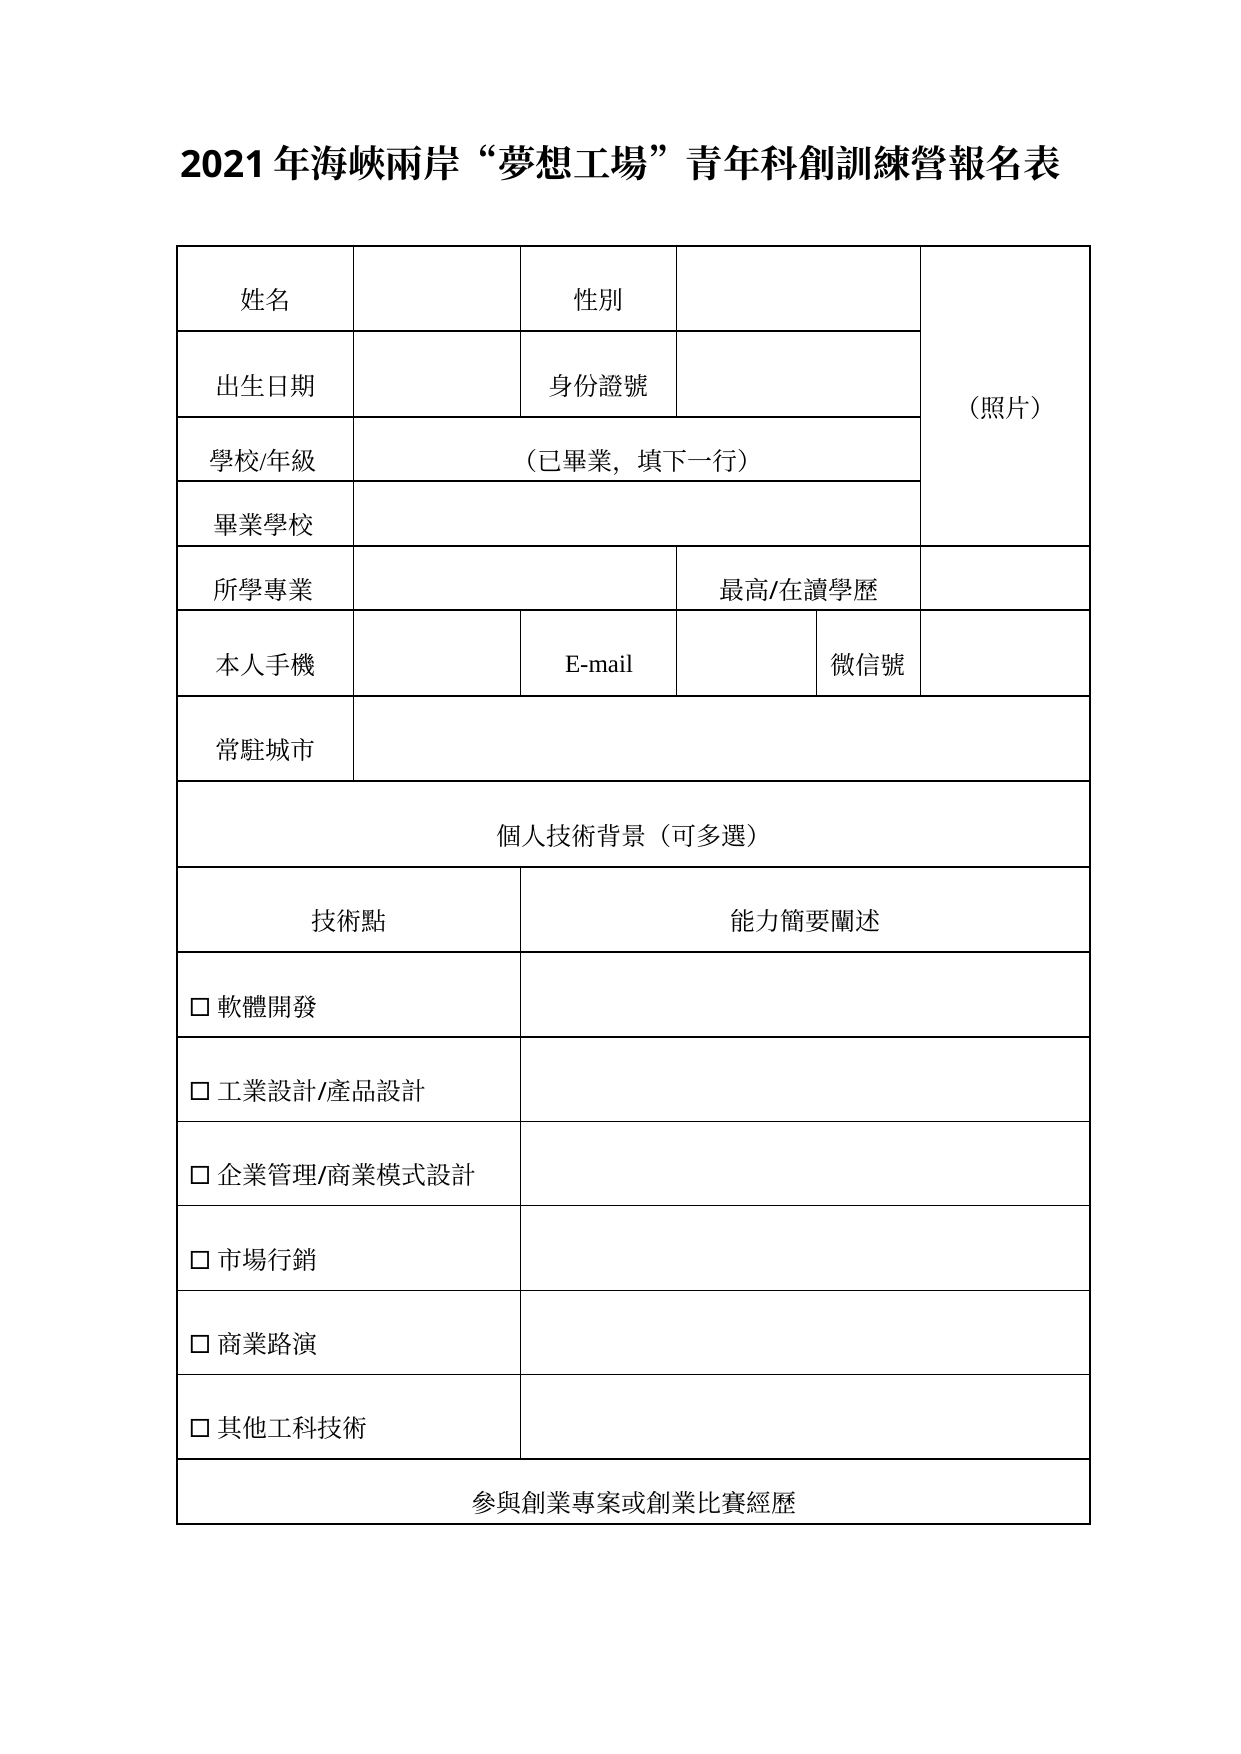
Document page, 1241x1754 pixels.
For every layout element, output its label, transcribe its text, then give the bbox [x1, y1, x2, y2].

table_cell [921, 547, 1089, 609]
text 2021年海峽兩岸“夢想工場”青年科創訓練營報名表 [177, 120, 1063, 182]
table_cell £ 市場行銷 [178, 1206, 520, 1289]
table_header 姓名 [178, 247, 353, 330]
table_cell 最高/在讀學歷 [677, 547, 920, 609]
table_cell [521, 1375, 1089, 1458]
table_cell [354, 611, 520, 695]
table_cell [521, 1038, 1089, 1121]
table_cell £ 其他工科技術 [178, 1375, 520, 1458]
table_cell [354, 482, 920, 545]
table_cell 微信號 [817, 611, 920, 695]
table_header [677, 247, 920, 330]
table_cell [521, 1291, 1089, 1374]
table_header （照片） [921, 247, 1089, 545]
table_cell £ 軟體開發 [178, 953, 520, 1036]
table_cell [521, 1206, 1089, 1289]
table_cell 個人技術背景（可多選） [178, 782, 1089, 866]
table_cell [921, 611, 1089, 695]
table_header [354, 247, 520, 330]
table_cell 參與創業專案或創業比賽經歷 [178, 1460, 1089, 1523]
table_cell [354, 697, 1089, 780]
table_cell E-mail [521, 611, 676, 695]
table_cell [521, 1122, 1089, 1205]
table_header 性別 [521, 247, 676, 330]
table_cell £ 企業管理/商業模式設計 [178, 1122, 520, 1205]
table_cell 畢業學校 [178, 482, 353, 545]
table_cell 技術點 [178, 868, 520, 951]
table_cell [521, 953, 1089, 1036]
table_cell [677, 332, 920, 416]
table_cell £ 商業路演 [178, 1291, 520, 1374]
table_cell [677, 611, 816, 695]
table_cell 所學專業 [178, 547, 353, 609]
table_cell （已畢業，填下一行） [354, 418, 920, 480]
table_cell 身份證號 [521, 332, 676, 416]
table_cell 出生日期 [178, 332, 353, 416]
table_cell 本人手機 [178, 611, 353, 695]
table_cell 常駐城市 [178, 697, 353, 780]
table_cell £ 工業設計/產品設計 [178, 1038, 520, 1121]
table_cell [354, 547, 676, 609]
table_cell 學校/年級 [178, 418, 353, 480]
table_cell 能力簡要闡述 [521, 868, 1089, 951]
table_cell [354, 332, 520, 416]
